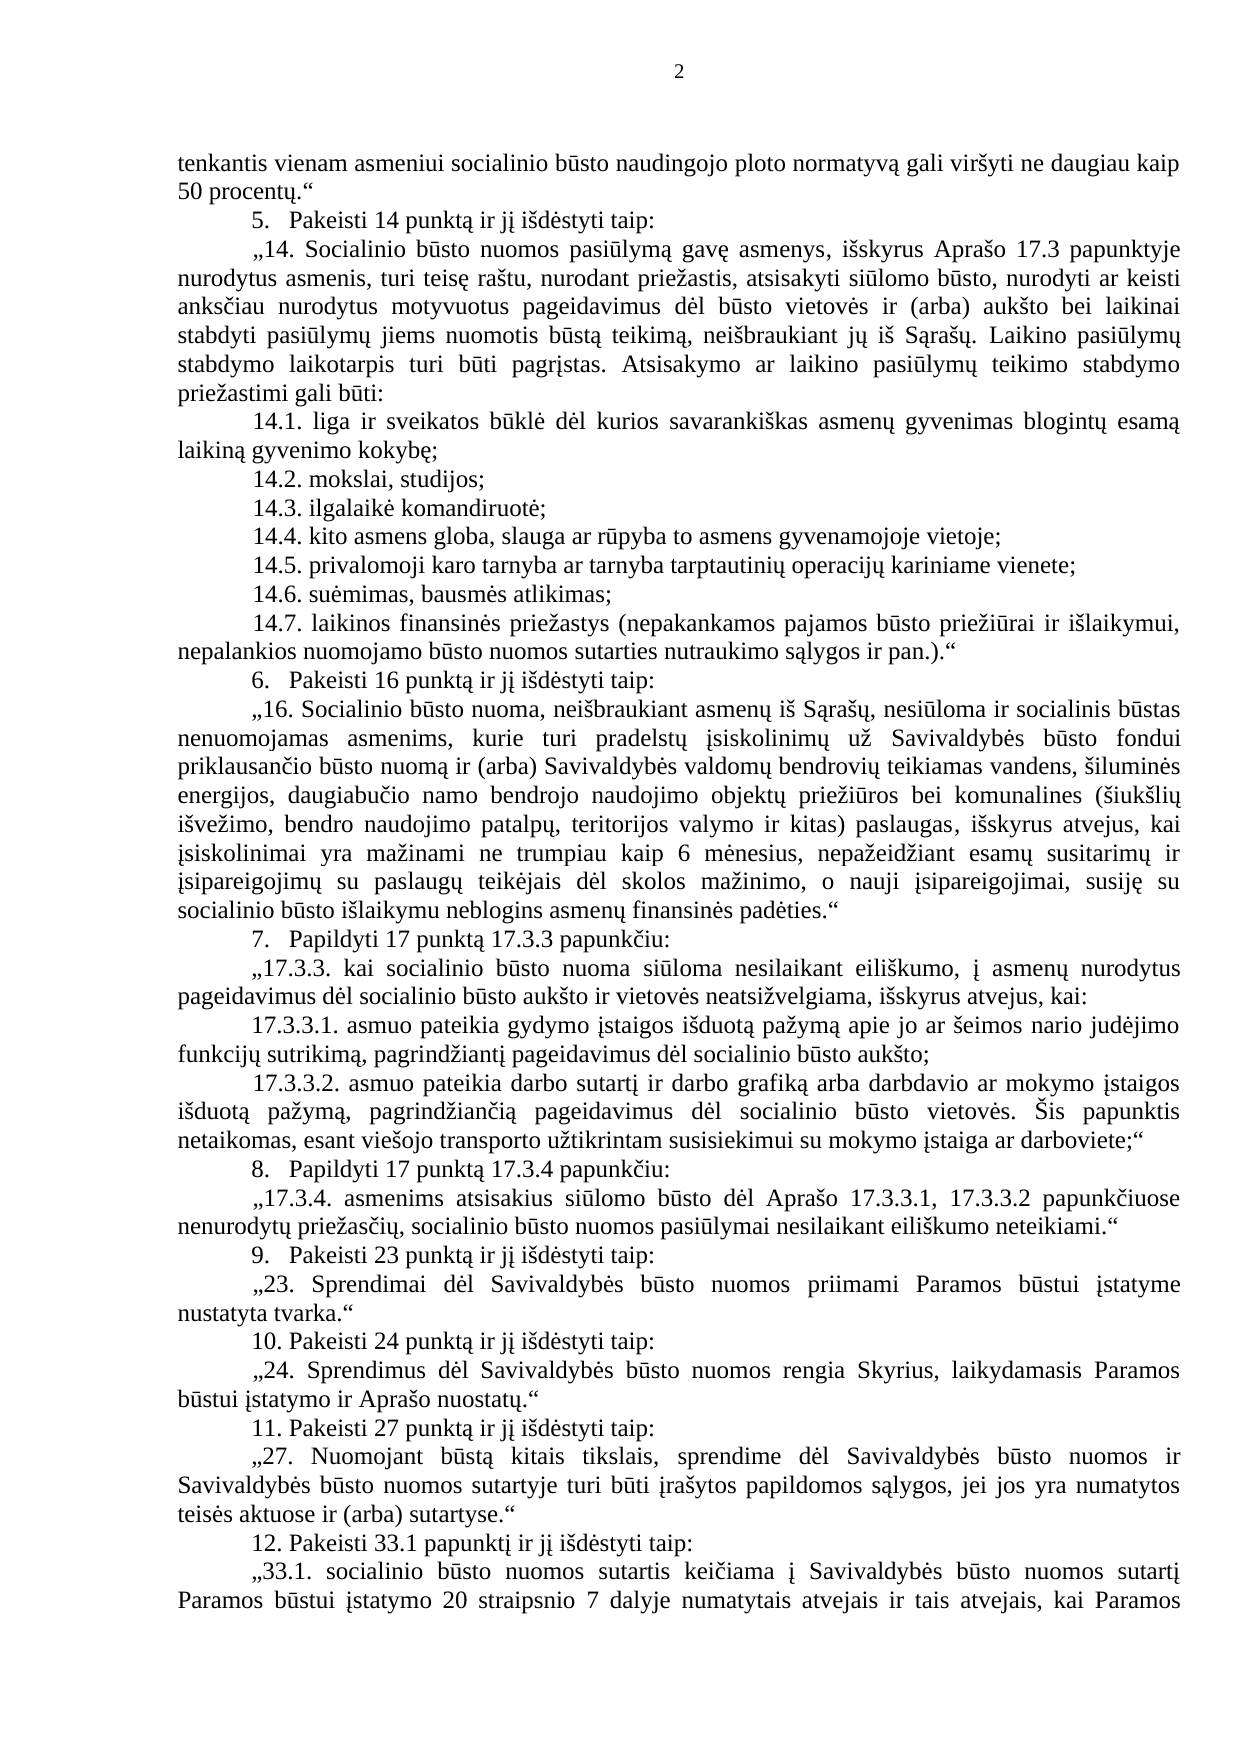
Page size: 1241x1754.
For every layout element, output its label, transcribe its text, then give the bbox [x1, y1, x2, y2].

text 17.3.3.2. asmuo pateikia darbo sutartį ir darbo grafiką arba darbdavio ar mokymo įstaigos išduotą pažymą, pagrindžiančią pageidavimus dėl socialinio būsto vietovės. Šis papunktis netaikomas, esant viešojo transporto užtikrintam susisiekimui su mokymo įstaiga ar darboviete;“ [177, 1068, 1181, 1154]
text 14.6. suėmimas, bausmės atlikimas; [177, 579, 1181, 608]
text 9. Pakeisti 23 punktą ir jį išdėstyti taip: [251, 1240, 1181, 1269]
text „33.1. socialinio būsto nuomos sutartis keičiama į Savivaldybės būsto nuomos sutartį Paramos būstui įstatymo 20 straipsnio 7 dalyje numatytais atvejais ir tais atvejais, kai Paramos [177, 1556, 1181, 1614]
text 14.1. liga ir sveikatos būklė dėl kurios savarankiškas asmenų gyvenimas blogintų esamą laikiną gyvenimo kokybę; [177, 406, 1181, 464]
text „17.3.3. kai socialinio būsto nuoma siūloma nesilaikant eiliškumo, į asmenų nurodytus pageidavimus dėl socialinio būsto aukšto ir vietovės neatsižvelgiama, išskyrus atvejus, kai: [177, 953, 1181, 1010]
text 14.7. laikinos finansinės priežastys (nepakankamos pajamos būsto priežiūrai ir išlaikymui, nepalankios nuomojamo būsto nuomos sutarties nutraukimo sąlygos ir pan.).“ [177, 608, 1181, 665]
text 7. Papildyti 17 punktą 17.3.3 papunkčiu: [251, 924, 1181, 953]
text 10. Pakeisti 24 punktą ir jį išdėstyti taip: [251, 1326, 1181, 1355]
text 14.3. ilgalaikė komandiruotė; [177, 493, 1181, 521]
text 8. Papildyti 17 punktą 17.3.4 papunkčiu: [251, 1154, 1181, 1183]
text 14.4. kito asmens globa, slauga ar rūpyba to asmens gyvenamojoje vietoje; [177, 521, 1181, 550]
text 14.5. privalomoji karo tarnyba ar tarnyba tarptautinių operacijų kariniame vienete; [177, 550, 1181, 579]
text 11. Pakeisti 27 punktą ir jį išdėstyti taip: [251, 1413, 1181, 1441]
text 12. Pakeisti 33.1 papunktį ir jį išdėstyti taip: [251, 1528, 1181, 1556]
text „23. Sprendimai dėl Savivaldybės būsto nuomos priimami Paramos būstui įstatyme nustatyta tvarka.“ [177, 1269, 1181, 1326]
text 5. Pakeisti 14 punktą ir jį išdėstyti taip: [251, 205, 1181, 234]
text tenkantis vienam asmeniui socialinio būsto naudingojo ploto normatyvą gali viršyti ne daugiau kaip 50 procentų.“ [177, 148, 1181, 205]
text 14.2. mokslai, studijos; [177, 464, 1181, 493]
text „17.3.4. asmenims atsisakius siūlomo būsto dėl Aprašo 17.3.3.1, 17.3.3.2 papunkčiuose nenurodytų priežasčių, socialinio būsto nuomos pasiūlymai nesilaikant eiliškumo neteikiami.“ [177, 1183, 1181, 1240]
text „27. Nuomojant būstą kitais tikslais, sprendime dėl Savivaldybės būsto nuomos ir Savivaldybės būsto nuomos sutartyje turi būti įrašytos papildomos sąlygos, jei jos yra numatytos teisės aktuose ir (arba) sutartyse.“ [177, 1441, 1181, 1528]
text „24. Sprendimus dėl Savivaldybės būsto nuomos rengia Skyrius, laikydamasis Paramos būstui įstatymo ir Aprašo nuostatų.“ [177, 1355, 1181, 1413]
text 17.3.3.1. asmuo pateikia gydymo įstaigos išduotą pažymą apie jo ar šeimos nario judėjimo funkcijų sutrikimą, pagrindžiantį pageidavimus dėl socialinio būsto aukšto; [177, 1010, 1181, 1068]
text „14. Socialinio būsto nuomos pasiūlymą gavę asmenys, išskyrus Aprašo 17.3 papunktyje nurodytus asmenis, turi teisę raštu, nurodant priežastis, atsisakyti siūlomo būsto, nurodyti ar keisti anksčiau nurodytus motyvuotus pageidavimus dėl būsto vietovės ir (arba) aukšto bei laikinai stabdyti pasiūlymų jiems nuomotis būstą teikimą, neišbraukiant jų iš Sąrašų. Laikino pasiūlymų stabdymo laikotarpis turi būti pagrįstas. Atsisakymo ar laikino pasiūlymų teikimo stabdymo priežastimi gali būti: [177, 234, 1181, 406]
text 6. Pakeisti 16 punktą ir jį išdėstyti taip: [251, 665, 1181, 694]
text „16. Socialinio būsto nuoma, neišbraukiant asmenų iš Sąrašų, nesiūloma ir socialinis būstas nenuomojamas asmenims, kurie turi pradelstų įsiskolinimų už Savivaldybės būsto fondui priklausančio būsto nuomą ir (arba) Savivaldybės valdomų bendrovių teikiamas vandens, šiluminės energijos, daugiabučio namo bendrojo naudojimo objektų priežiūros bei komunalines (šiukšlių išvežimo, bendro naudojimo patalpų, teritorijos valymo ir kitas) paslaugas, išskyrus atvejus, kai įsiskolinimai yra mažinami ne trumpiau kaip 6 mėnesius, nepažeidžiant esamų susitarimų ir įsipareigojimų su paslaugų teikėjais dėl skolos mažinimo, o nauji įsipareigojimai, susiję su socialinio būsto išlaikymu neblogins asmenų finansinės padėties.“ [177, 694, 1181, 924]
